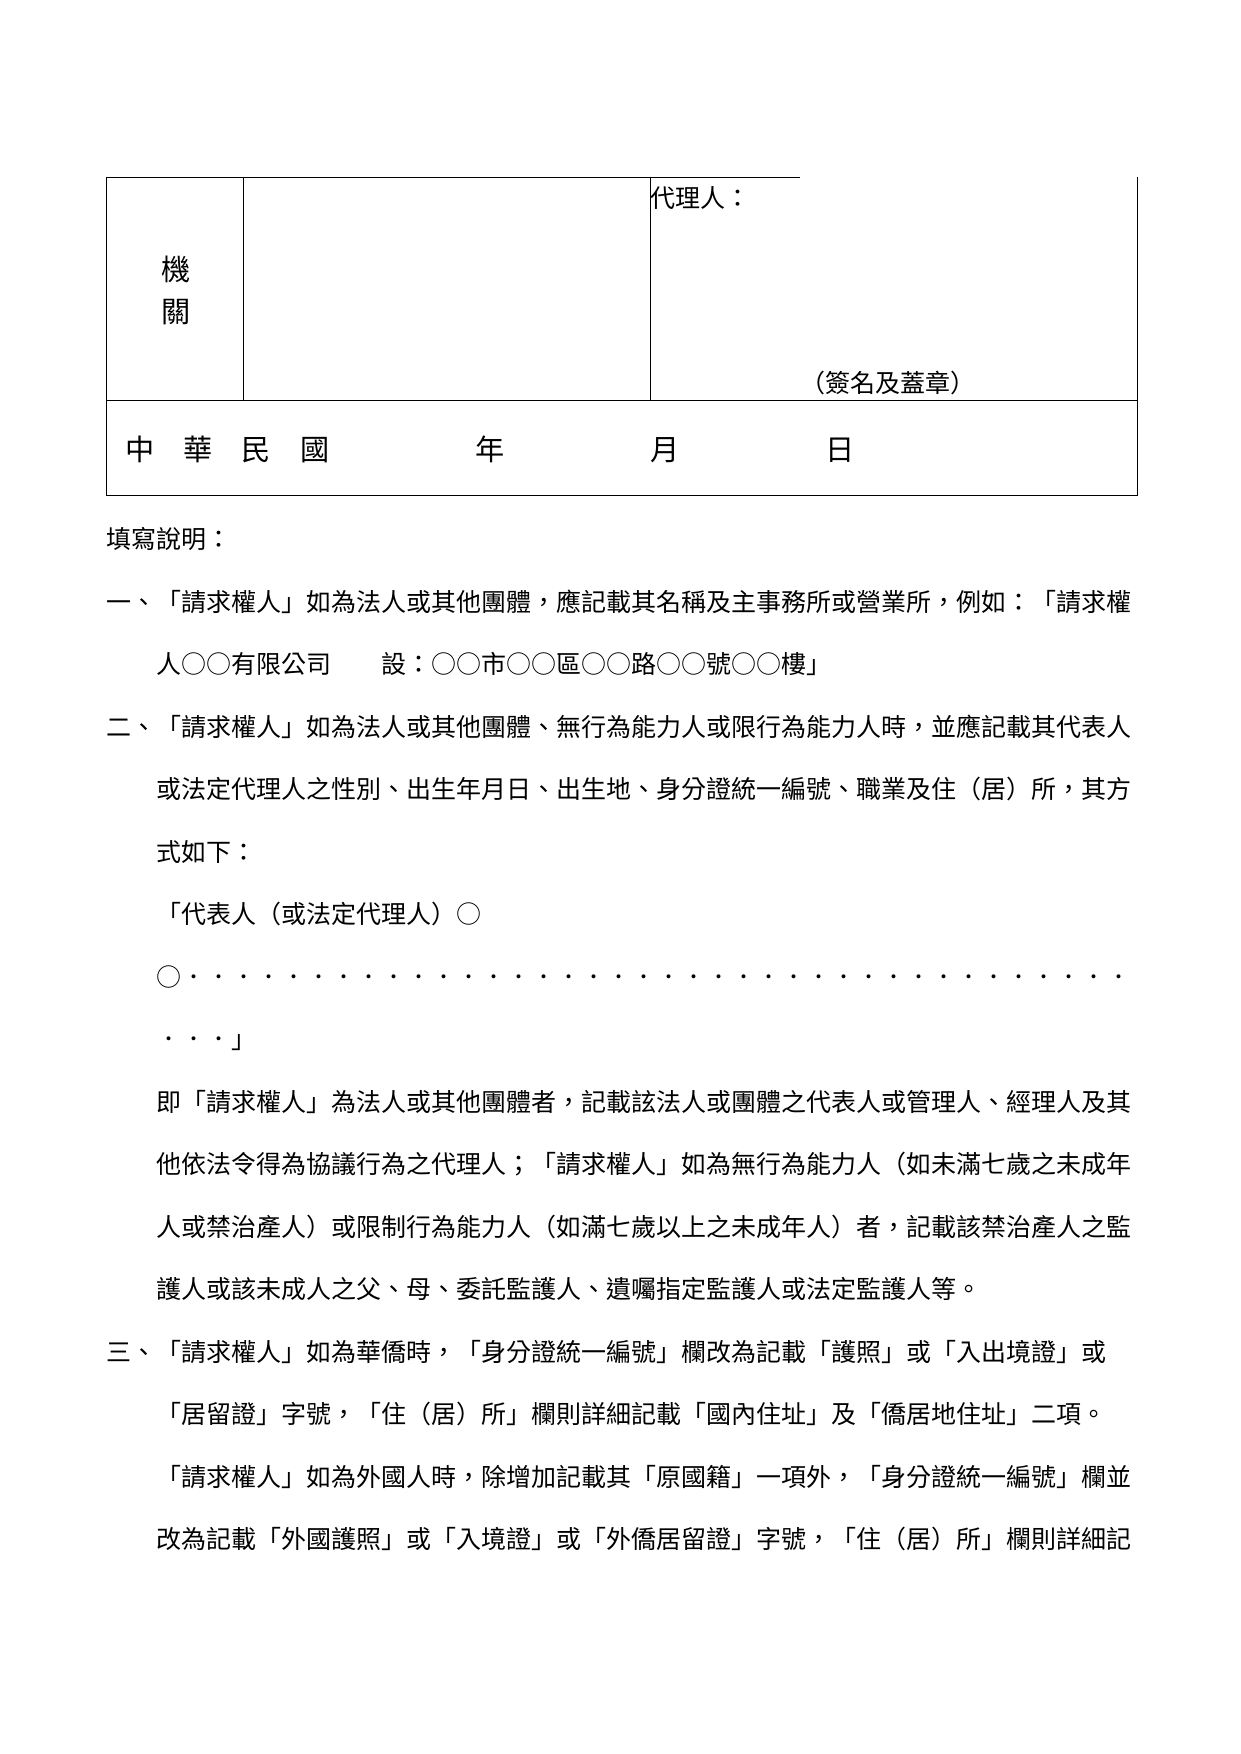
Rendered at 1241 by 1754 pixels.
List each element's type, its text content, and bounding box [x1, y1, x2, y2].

text 一、「請求權人」如為法人或其他團體，應記載其名稱及主事務所或營業所，例如：「請求權人○○有限公司 設：○○市○○區○○路○○號○○樓」 [106, 559, 1140, 684]
table_cell 中 華 民 國 年 月 日 [107, 401, 1137, 495]
table_cell 代理人： [651, 178, 800, 400]
text 填寫說明： [106, 496, 1140, 559]
text 二、「請求權人」如為法人或其他團體、無行為能力人或限行為能力人時，並應記載其代表人或法定代理人之性別、出生年月日、出生地、身分證統一編號、職業及住（居）所，其方式如下： [106, 684, 1140, 871]
text 即「請求權人」為法人或其他團體者，記載詃法人或團體之代表人或管理人、經理人及其他依法令得為協議行為之代理人；「請求權人」如為無行為能力人（如未滿七歲之未成年人或禁治產人）或限制行為能力人（如滿七歲以上之未成年人）者，記載該禁治產人之監護人或該未成人之父、母、委託監護人、遺囑指定監護人或法定監護人等。 [106, 1059, 1140, 1309]
table_cell 機 關 [107, 178, 243, 400]
table_cell [800, 177, 1137, 362]
text 「代表人（或法定代理人）○○．．．．．．．．．．．．．．．．．．．．．．．．．．．．．．．．．．．．．．．．．」 [106, 871, 1140, 1059]
table_cell （簽名及蓋章） [800, 363, 1137, 400]
text 三、「請求權人」如為華僑時，「身分證統一編號」欄改為記載「護照」或「入出境證」或「居留證」字號，「住（居）所」欄則詳細記載「國內住址」及「僑居地住址」二項。「請求權人」如為外國人時，除增加記載其「原國籍」一項外，「身分證統一編號」欄並改為記載「外國護照」或「入境證」或「外僑居留證」字號，「住（居）所」欄則詳細記 [106, 1309, 1140, 1559]
table_cell [244, 178, 650, 400]
